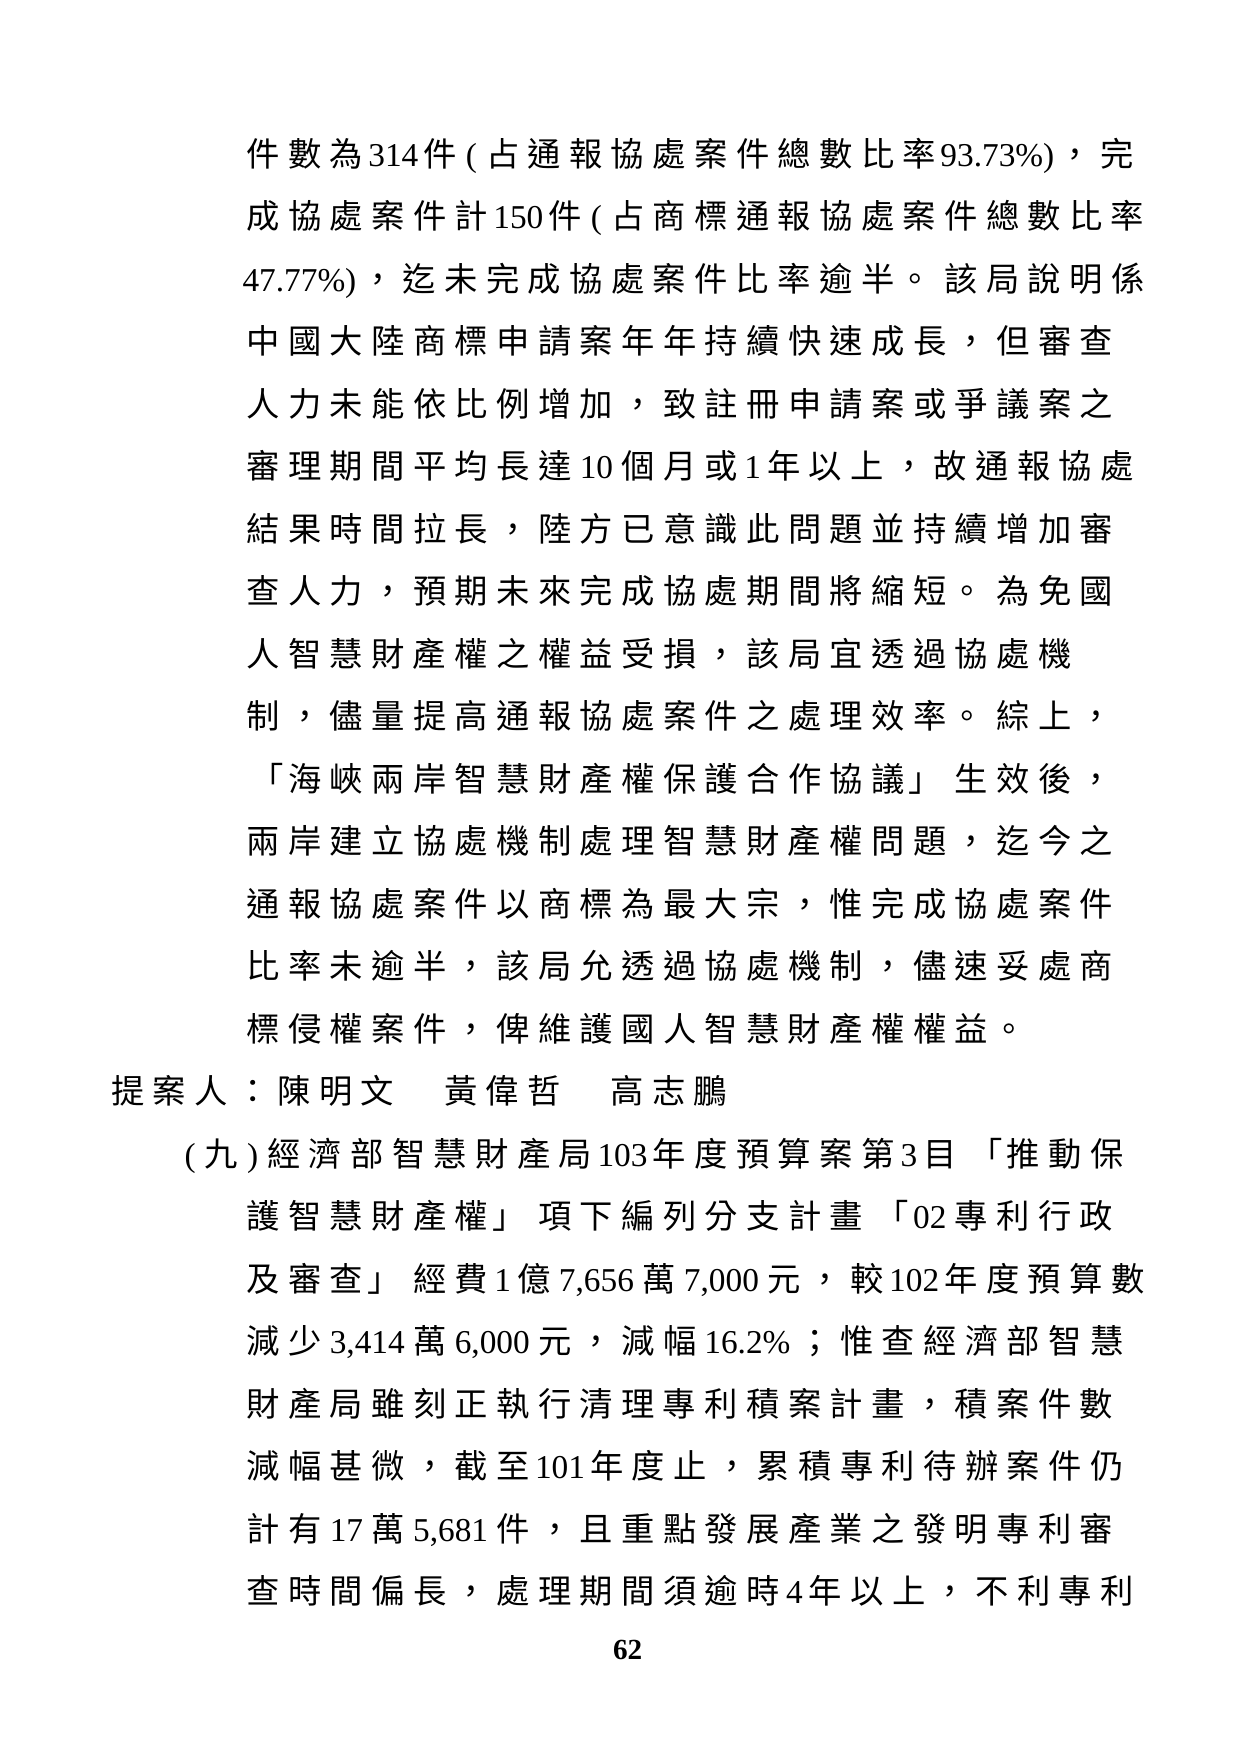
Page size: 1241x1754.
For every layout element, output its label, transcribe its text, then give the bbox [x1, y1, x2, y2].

text (九)經濟部智慧財產局103年度預算案第3目「推動保護智慧財產權」項下編列分支計畫「02專利行政及審查」經費1億7,656萬7,000元，較102年度預算數減少3,414萬6,000元，減幅16.2%；惟查經濟部智慧財產局雖刻正執行清理專利積案計畫，積案件數減幅甚微，截至101年度止，累積專利待辦案件仍計有17萬5,681件，且重點發展產業之發明專利審查時間偏長，處理期間須逾時4年以上，不利專利 [176, 1110, 1148, 1610]
text 提案人：陳明文 黃偉哲 高志鵬 [107, 1048, 1044, 1110]
text 件數為314件(占通報協處案件總數比率93.73%)，完成協處案件計150件(占商標通報協處案件總數比率47.77%)，迄未完成協處案件比率逾半。該局說明係中國大陸商標申請案年年持續快速成長，但審查人力未能依比例增加，致註冊申請案或爭議案之審理期間平均長達10個月或1年以上，故通報協處結果時間拉長，陸方已意識此問題並持續增加審查人力，預期未來完成協處期間將縮短。為免國人智慧財產權之權益受損，該局宜透過協處機制，儘量提高通報協處案件之處理效率。綜上，「海峽兩岸智慧財產權保護合作協議」生效後，兩岸建立協處機制處理智慧財產權問題，迄今之通報協處案件以商標為最大宗，惟完成協處案件比率未逾半，該局允透過協處機制，儘速妥處商標侵權案件，俾維護國人智慧財產權權益。 [176, 110, 1148, 1048]
